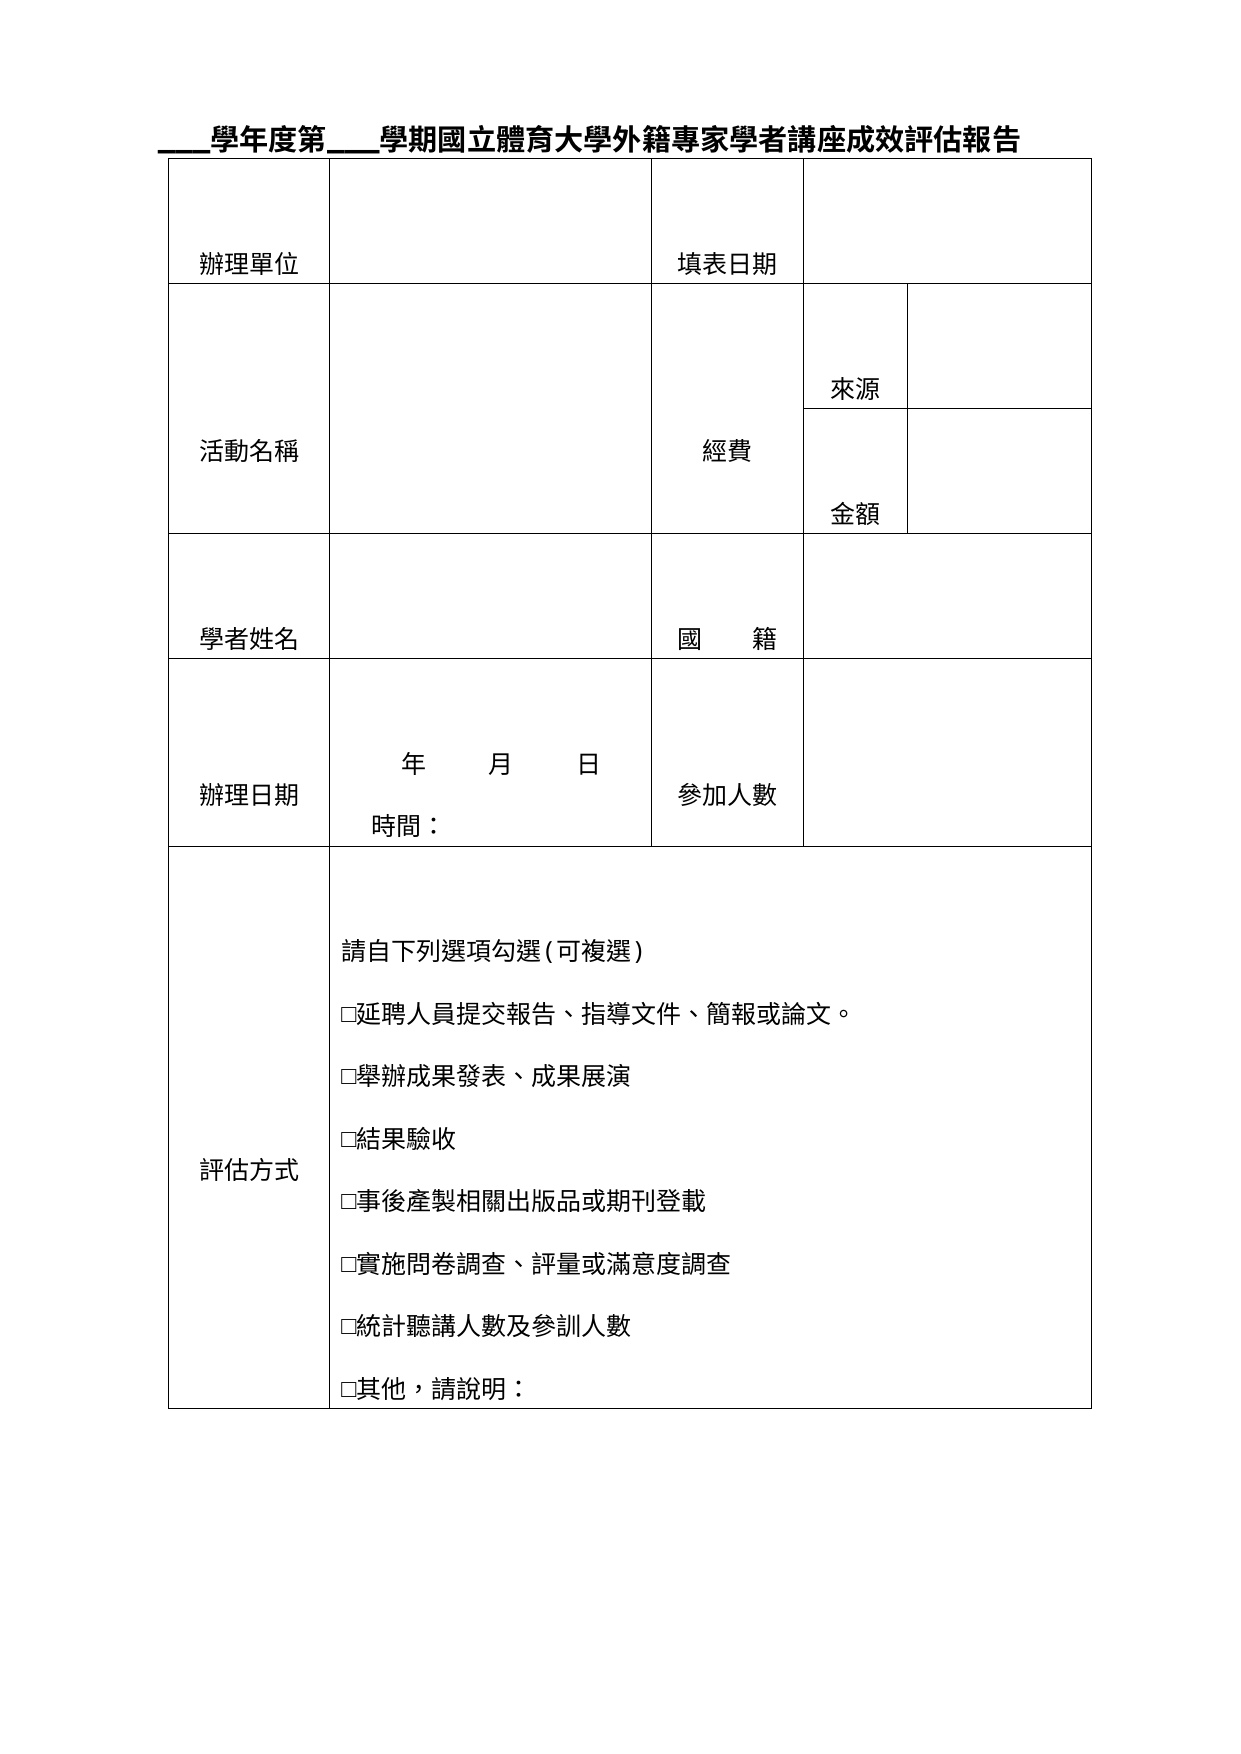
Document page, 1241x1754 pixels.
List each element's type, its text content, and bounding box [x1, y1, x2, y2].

table_cell [330, 284, 651, 533]
table_cell 請自下列選項勾選(可複選) □延聘人員提交報告、指導文件、簡報或論文。 □舉辦成果發表、成果展演 □結果驗收 □事後產製相關出版品或期刊登載 □實施問卷調查、評量或滿意度調查 □統計聽講人數及參訓人數 □其他，請說明： [330, 847, 1091, 1408]
table_cell 評估方式 [169, 847, 329, 1408]
table_cell 辦理日期 [169, 659, 329, 846]
table_cell 來源 [804, 284, 907, 408]
table_cell 參加人數 [652, 659, 803, 846]
table_header 填表日期 [652, 159, 803, 283]
table_cell [908, 409, 1091, 533]
table_cell [804, 534, 1091, 658]
text ___學年度第___學期國立體育大學外籍專家學者講座成效評估報告 [158, 96, 1053, 158]
table_cell 學者姓名 [169, 534, 329, 658]
table_cell [330, 534, 651, 658]
table_cell 活動名稱 [169, 284, 329, 533]
table_cell 國 籍 [652, 534, 803, 658]
table_cell 金額 [804, 409, 907, 533]
table_header 辦理單位 [169, 159, 329, 283]
table_cell [804, 659, 1091, 846]
table_cell 經費 [652, 284, 803, 533]
table_cell 年 月 日 時間： [330, 659, 651, 846]
table_header [330, 159, 651, 283]
table_header [804, 159, 1091, 283]
table_cell [908, 284, 1091, 408]
